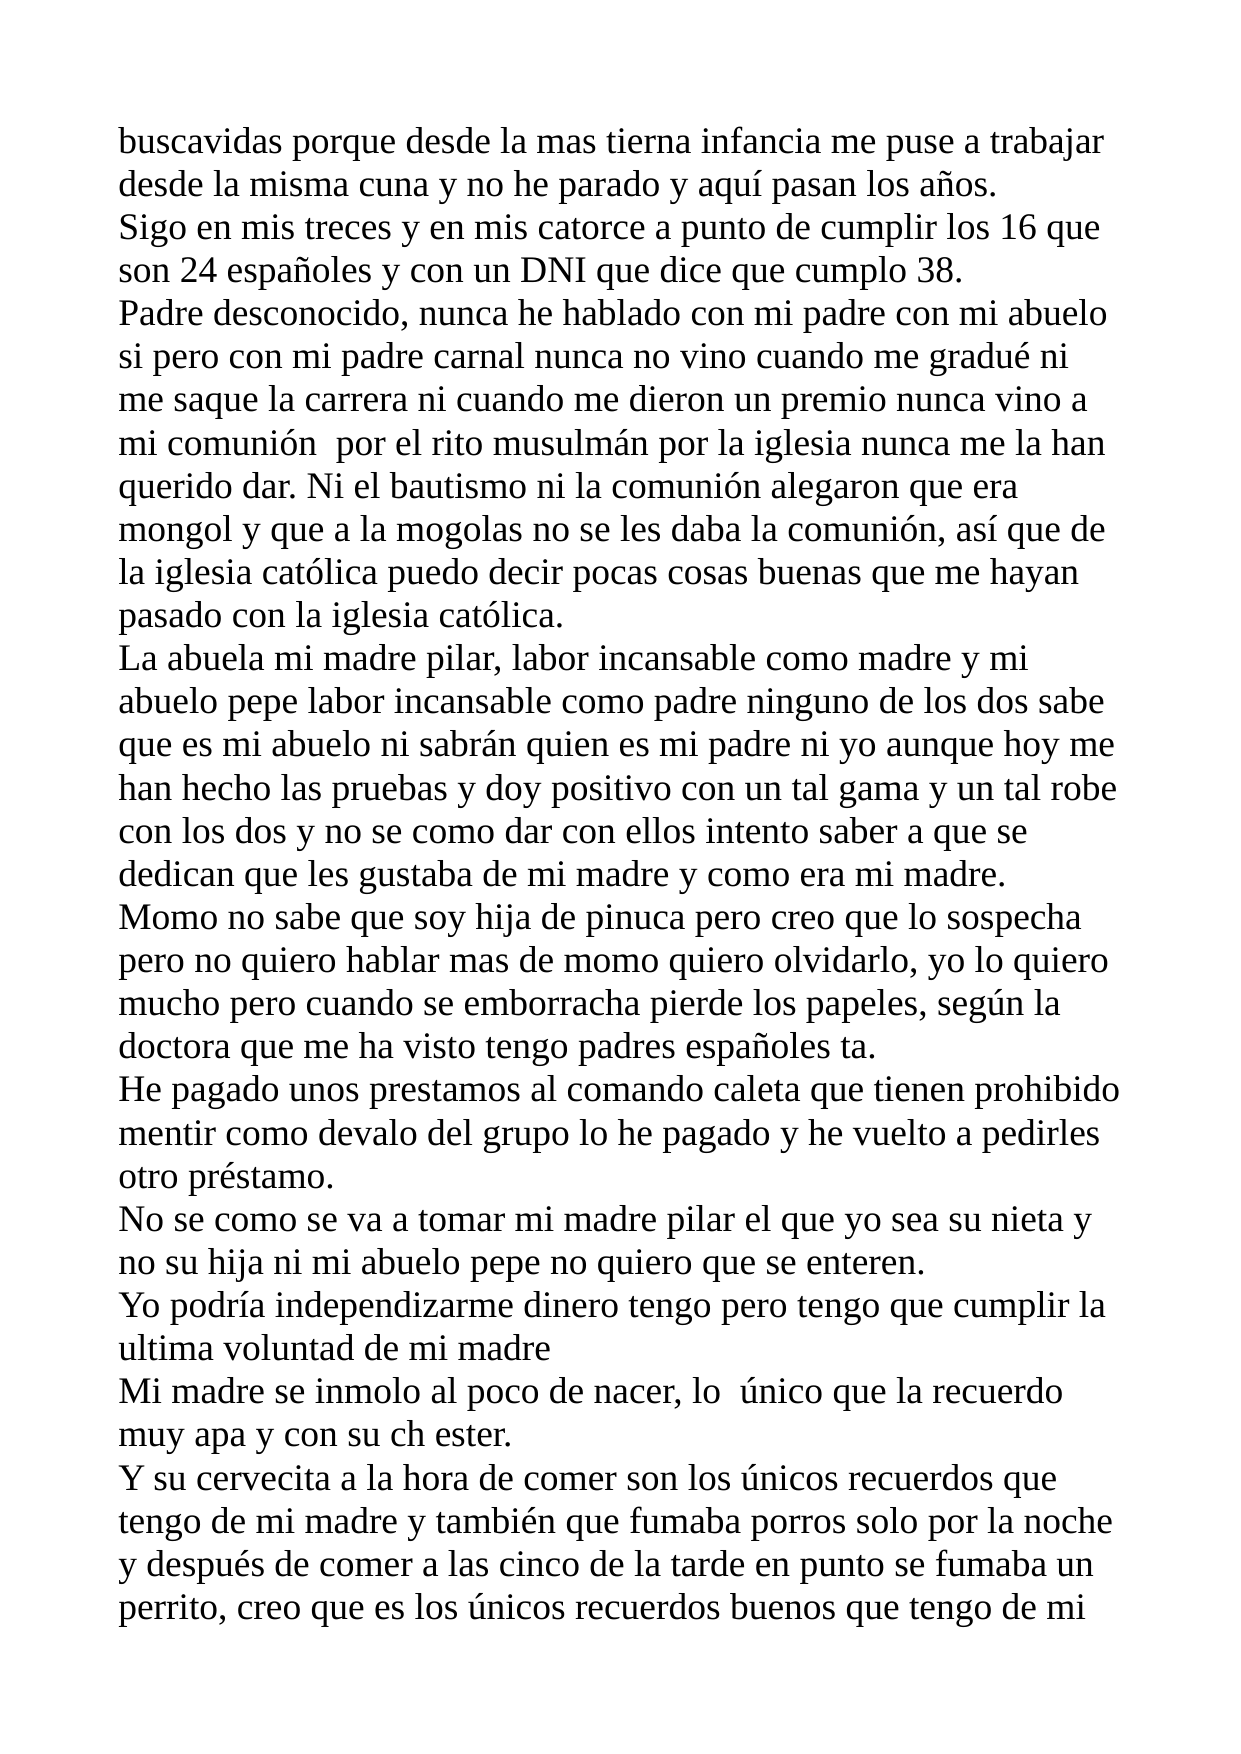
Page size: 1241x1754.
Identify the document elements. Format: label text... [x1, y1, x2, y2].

text Y su cervecita a la hora de comer son los únicos recuerdos que tengo de mi madre y también que fumaba porros solo por la noche y después de comer a las cinco de la tarde en punto se fumaba un perrito, creo que es los únicos recuerdos buenos que tengo de mi [118, 1455, 1122, 1627]
text Padre desconocido, nunca he hablado con mi padre con mi abuelo si pero con mi padre carnal nunca no vino cuando me gradué ni me saque la carrera ni cuando me dieron un premio nunca vino a mi comunión por el rito musulmán por la iglesia nunca me la han querido dar. Ni el bautismo ni la comunión alegaron que era mongol y que a la mogolas no se les daba la comunión, así que de la iglesia católica puedo decir pocas cosas buenas que me hayan pasado con la iglesia católica. [118, 291, 1122, 636]
text Momo no sabe que soy hija de pinuca pero creo que lo sospecha pero no quiero hablar mas de momo quiero olvidarlo, yo lo quiero mucho pero cuando se emborracha pierde los papeles, según la doctora que me ha visto tengo padres españoles ta. [118, 894, 1122, 1067]
text buscavidas porque desde la mas tierna infancia me puse a trabajar desde la misma cuna y no he parado y aquí pasan los años. [118, 118, 1122, 204]
text Yo podría independizarme dinero tengo pero tengo que cumplir la ultima voluntad de mi madre [118, 1282, 1122, 1369]
text He pagado unos prestamos al comando caleta que tienen prohibido mentir como devalo del grupo lo he pagado y he vuelto a pedirles otro préstamo. [118, 1067, 1122, 1196]
text Mi madre se inmolo al poco de nacer, lo único que la recuerdo muy apa y con su ch ester. [118, 1369, 1122, 1455]
text No se como se va a tomar mi madre pilar el que yo sea su nieta y no su hija ni mi abuelo pepe no quiero que se enteren. [118, 1196, 1122, 1282]
text La abuela mi madre pilar, labor incansable como madre y mi abuelo pepe labor incansable como padre ninguno de los dos sabe que es mi abuelo ni sabrán quien es mi padre ni yo aunque hoy me han hecho las pruebas y doy positivo con un tal gama y un tal robe con los dos y no se como dar con ellos intento saber a que se dedican que les gustaba de mi madre y como era mi madre. [118, 636, 1122, 894]
text Sigo en mis treces y en mis catorce a punto de cumplir los 16 que son 24 españoles y con un DNI que dice que cumplo 38. [118, 204, 1122, 291]
